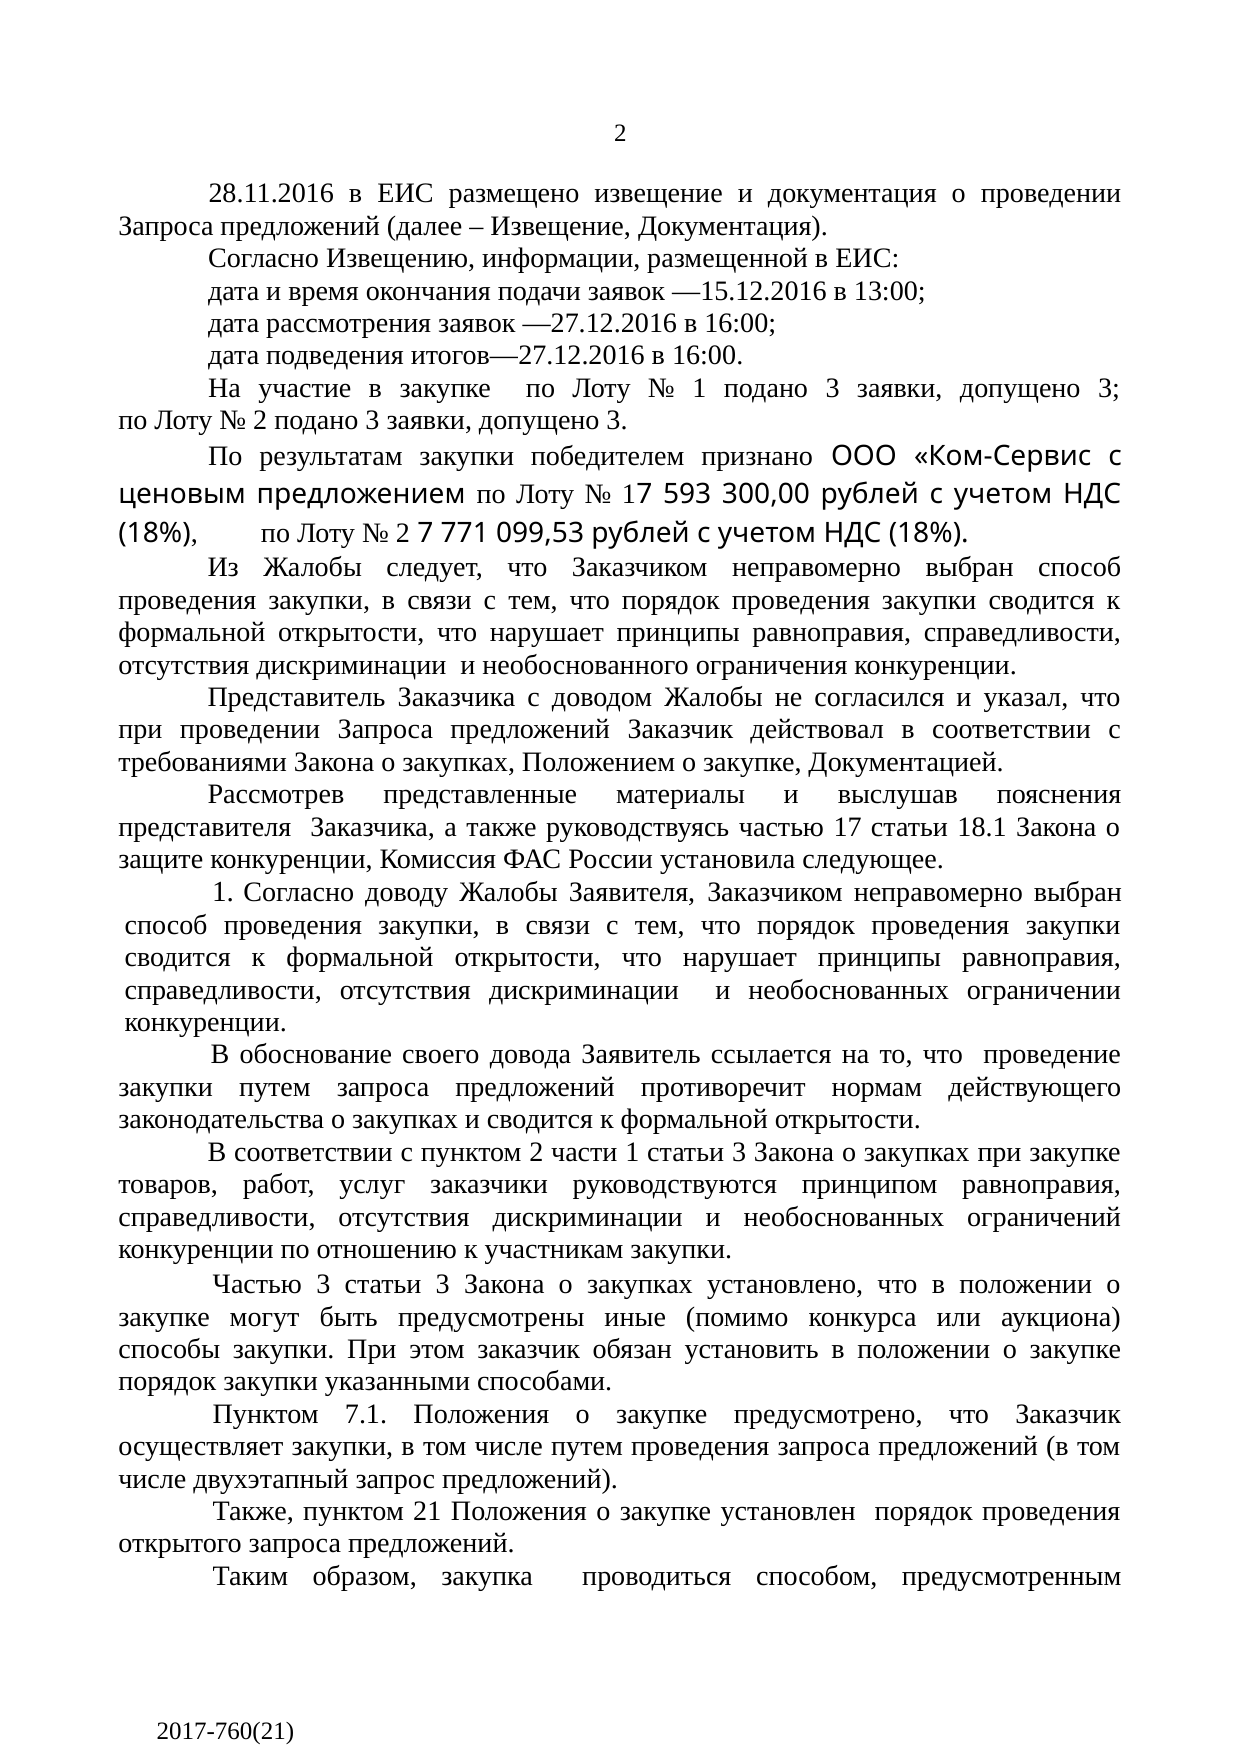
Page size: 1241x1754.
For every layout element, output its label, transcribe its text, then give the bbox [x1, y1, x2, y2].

text Частью 3 статьи 3 Закона о закупках установлено, что в положении о закупке могут быть предусмотрены иные (помимо конкурса или аукциона) способы закупки. При этом заказчик обязан установить в положении о закупке порядок закупки указанными способами. [118, 1267, 1122, 1397]
text дата рассмотрения заявок —27.12.2016 в 16:00; [118, 306, 1122, 338]
text Также, пунктом 21 Положения о закупке установлен порядок проведения открытого запроса предложений. [118, 1494, 1122, 1559]
text В обоснование своего довода Заявитель ссылается на то, что проведение закупки путем запроса предложений противоречит нормам действующего законодательства о закупках и сводится к формальной открытости. [118, 1038, 1122, 1135]
text Представитель Заказчика с доводом Жалобы не согласился и указал, что при проведении Запроса предложений Заказчик действовал в соответствии с требованиями Закона о закупках, Положением о закупке, Документацией. [118, 680, 1122, 777]
text дата и время окончания подачи заявок —15.12.2016 в 13:00; [118, 273, 1122, 306]
text Согласно Извещению, информации, размещенной в ЕИС: [118, 241, 1122, 273]
list Согласно доводу Жалобы Заявителя, Заказчиком неправомерно выбран способ проведения закупки, в связи с тем, что порядок проведения закупки сводится к формальной открытости, что нарушает принципы равноправия, справедливости, отсутствия дискриминации и необоснованных ограничении конкуренции. [124, 874, 1122, 1038]
text В соответствии с пунктом 2 части 1 статьи 3 Закона о закупках при закупке товаров, работ, услуг заказчики руководствуются принципом равноправия, справедливости, отсутствия дискриминации и необоснованных ограничений конкуренции по отношению к участникам закупки. [118, 1135, 1122, 1264]
text Пунктом 7.1. Положения о закупке предусмотрено, что Заказчик осуществляет закупки, в том числе путем проведения запроса предложений (в том числе двухэтапный запрос предложений). [118, 1397, 1122, 1494]
text Из Жалобы следует, что Заказчиком неправомерно выбран способ проведения закупки, в связи с тем, что порядок проведения закупки сводится к формальной открытости, что нарушает принципы равноправия, справедливости, отсутствия дискриминации и необоснованного ограничения конкуренции. [118, 551, 1122, 680]
text Таким образом, закупка проводиться способом, предусмотренным [118, 1559, 1122, 1591]
text 28.11.2016 в ЕИС размещено извещение и документация о проведении Запроса предложений (далее – Извещение, Документация). [118, 176, 1122, 241]
text дата подведения итогов—27.12.2016 в 16:00. [118, 338, 1122, 371]
text На участие в закупке по Лоту № 1 подано 3 заявки, допущено 3; по Лоту № 2 подано 3 заявки, допущено 3. [118, 371, 1122, 436]
text Рассмотрев представленные материалы и выслушав пояснения представителя Заказчика, а также руководствуясь частью 17 статьи 18.1 Закона о защите конкуренции, Комиссия ФАС России установила следующее. [118, 777, 1122, 874]
text По результатам закупки победителем признано ООО «Ком-Сервис с ценовым предложением по Лоту № 17 593 300,00 рублей с учетом НДС (18%), по Лоту № 2 7 771 099,53 рублей с учетом НДС (18%). [118, 436, 1122, 551]
